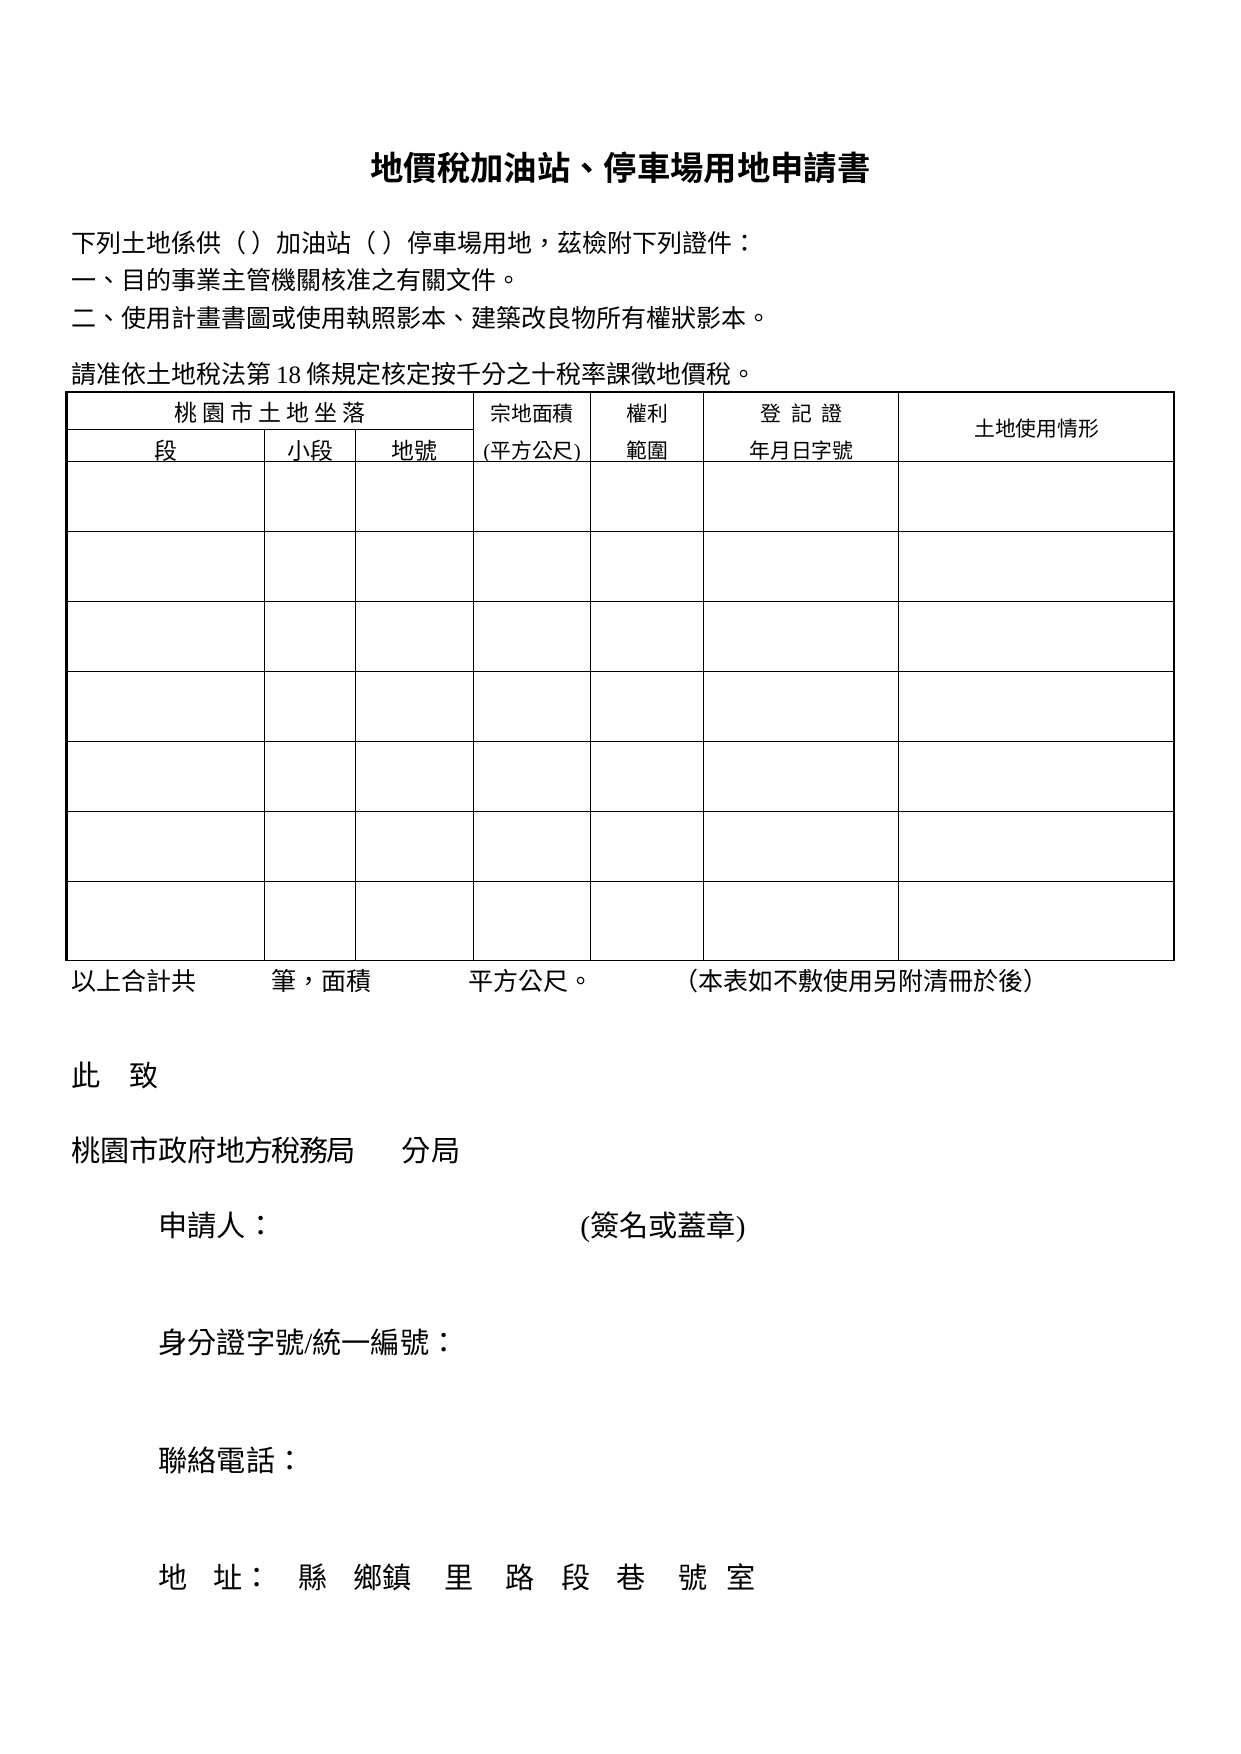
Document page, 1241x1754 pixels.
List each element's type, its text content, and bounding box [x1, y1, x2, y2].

table_cell [356, 602, 473, 671]
table_cell 小段 [265, 430, 355, 461]
table_cell [591, 882, 703, 960]
table_cell [899, 742, 1173, 811]
table_cell [704, 882, 898, 960]
table_cell [265, 672, 355, 741]
table_header 權利 範圍 [591, 393, 703, 461]
table_cell [474, 742, 590, 811]
table_cell [265, 532, 355, 601]
table_cell [591, 602, 703, 671]
table_cell [68, 742, 264, 811]
table_cell [265, 602, 355, 671]
table_cell [591, 672, 703, 741]
table_cell [356, 532, 473, 601]
table_cell [68, 532, 264, 601]
table_cell [474, 462, 590, 531]
table_cell [356, 812, 473, 881]
text 此 致 [71, 1036, 1169, 1111]
table_cell [356, 672, 473, 741]
table_header 登 記 證 年月日字號 [704, 393, 898, 461]
text 地 址： 縣 鄉鎮 里 路 段 巷 號 室 [71, 1538, 1169, 1613]
table_cell [68, 672, 264, 741]
table_cell [68, 602, 264, 671]
table_cell [474, 812, 590, 881]
table_cell [704, 532, 898, 601]
table_cell [591, 742, 703, 811]
table_cell [899, 462, 1173, 531]
table_cell 段 [68, 430, 264, 461]
text 聯絡電話： [71, 1421, 1169, 1496]
text 地價稅加油站、停車場用地申請書 [71, 129, 1169, 204]
text 以上合計共 筆，面積 平方公尺。 （本表如不敷使用另附清冊於後） [71, 961, 1169, 999]
table_header 土地使用情形 [899, 393, 1173, 461]
table_cell [356, 882, 473, 960]
table_cell 地號 [356, 430, 473, 461]
text 身分證字號/統一編號： [71, 1303, 1169, 1378]
table_cell [68, 462, 264, 531]
table_cell [265, 812, 355, 881]
text 請准依土地稅法第18條規定核定按千分之十稅率課徵地價稅。 [71, 354, 1169, 391]
table_header 桃 園 市 土 地 坐 落 [68, 393, 473, 429]
text 一、目的事業主管機關核准之有關文件。 [71, 260, 1169, 297]
text 申請人： (簽名或蓋章) [71, 1186, 1169, 1261]
table_cell [704, 602, 898, 671]
table_cell [899, 672, 1173, 741]
table_cell [474, 672, 590, 741]
table_cell [899, 532, 1173, 601]
table_cell [356, 462, 473, 531]
table_cell [474, 882, 590, 960]
table_cell [265, 882, 355, 960]
table_cell [265, 462, 355, 531]
table_cell [704, 742, 898, 811]
table_cell [899, 882, 1173, 960]
table_cell [899, 602, 1173, 671]
table_cell [68, 882, 264, 960]
table_cell [474, 602, 590, 671]
table_cell [591, 462, 703, 531]
table_cell [265, 742, 355, 811]
table_cell [474, 532, 590, 601]
table_header 宗地面積 (平方公尺) [474, 393, 590, 461]
table_cell [704, 812, 898, 881]
table_cell [356, 742, 473, 811]
table_cell [68, 812, 264, 881]
table_cell [899, 812, 1173, 881]
table_cell [591, 812, 703, 881]
table_cell [704, 672, 898, 741]
table_cell [704, 462, 898, 531]
text 桃園市政府地方稅務局 分局 [71, 1111, 1169, 1186]
text 二、使用計畫書圖或使用執照影本、建築改良物所有權狀影本。 [71, 297, 1169, 335]
table_cell [591, 532, 703, 601]
text 下列土地係供（ ）加油站（ ）停車場用地，茲檢附下列證件： [71, 222, 1169, 260]
